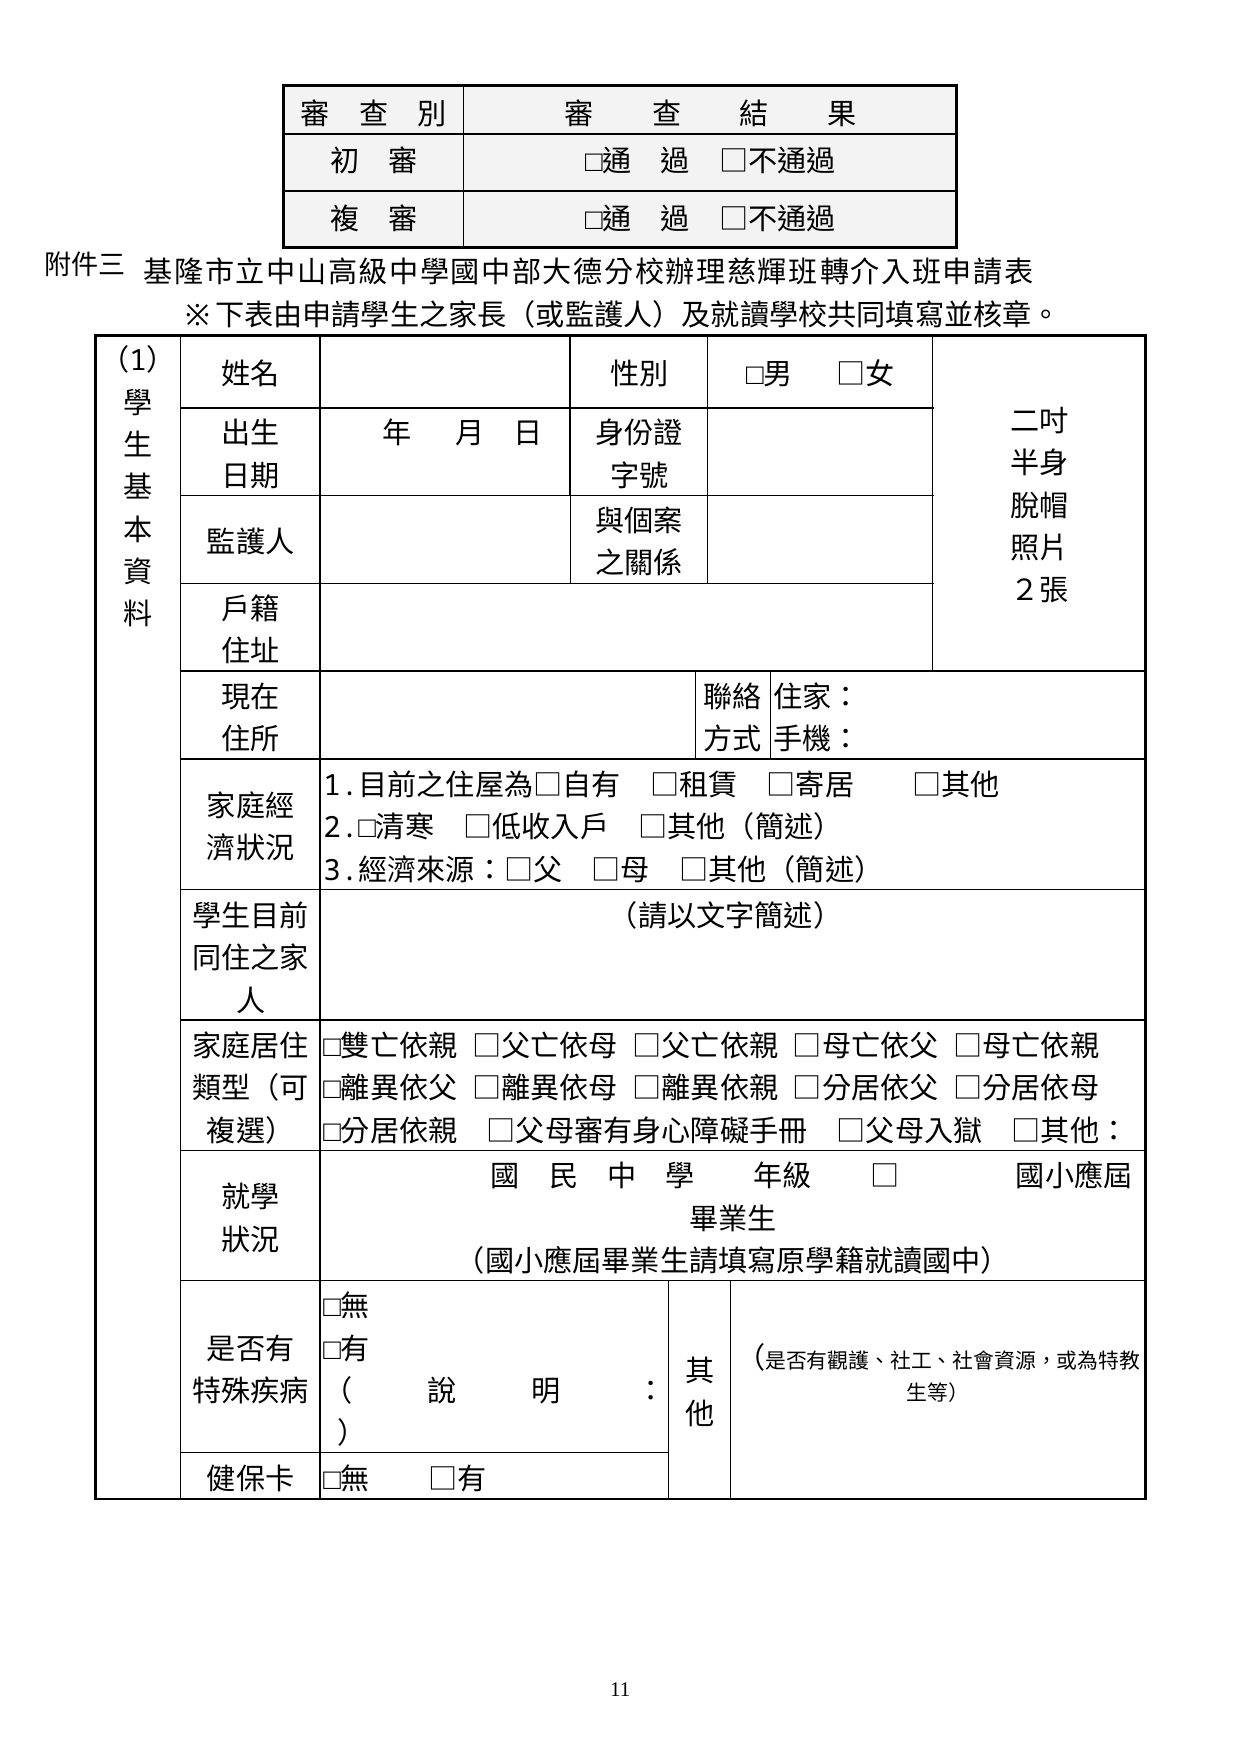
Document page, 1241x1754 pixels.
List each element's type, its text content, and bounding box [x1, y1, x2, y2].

table_cell □通 過 □不通過 [464, 192, 955, 246]
table_cell 是否有 特殊疾病 [181, 1281, 319, 1452]
table_header （1） 學 生 基 本 資 料 [97, 337, 180, 1498]
table_cell [321, 496, 570, 582]
table_cell 戶籍 住址 [181, 584, 319, 670]
table_cell [708, 409, 932, 495]
table_cell □無 □有 [321, 1453, 668, 1498]
table_cell [321, 584, 932, 670]
table_header □男 □女 [708, 337, 932, 407]
table_cell （是否有觀護、社工、社會資源，或為特教生等） [731, 1281, 1144, 1498]
table_cell 複 審 [285, 192, 463, 246]
table_cell 聯絡方式 [696, 672, 770, 758]
table_cell [321, 672, 695, 758]
table_cell 與個案 之關係 [571, 496, 707, 582]
table_cell 健保卡 [181, 1453, 319, 1498]
table_header 二吋 半身 脫帽 照片 ２張 [933, 337, 1144, 670]
table_cell 其他 [669, 1281, 730, 1498]
table_cell □雙亡依親 □父亡依母 □父亡依親 □母亡依父 □母亡依親 □離異依父 □離異依母 □離異依親 □分居依父 □分居依母 □分居依親 □父母審有身心障礙手冊 □父母入獄 □其他： [321, 1021, 1144, 1150]
table_cell 1.目前之住屋為□自有 □租賃 □寄居 □其他 2.□清寒 □低收入戶 □其他（簡述） 3.經濟來源：□父 □母 □其他（簡述） [321, 760, 1144, 889]
table_header 審 查 結 果 [464, 87, 955, 133]
table_cell □無 □有 （說明： ） [321, 1281, 668, 1452]
table_cell 出生 日期 [181, 409, 319, 495]
table_header 審 查 別 [285, 87, 463, 133]
table_cell 身份證 字號 [571, 409, 707, 495]
table_cell 國 民 中 學 年級 □ 國小應屆畢業生 （國小應屆畢業生請填寫原學籍就讀國中） [321, 1151, 1144, 1280]
table_cell [708, 496, 932, 582]
table_header 姓名 [181, 337, 319, 407]
text 附件三 [44, 243, 127, 282]
table_cell 學生目前同住之家人 [181, 890, 319, 1019]
table_cell 初 審 [285, 135, 463, 190]
table_cell 家庭經 濟狀況 [181, 760, 319, 889]
table_cell 監護人 [181, 496, 319, 582]
table_cell □通 過 □不通過 [464, 135, 955, 190]
table_cell （請以文字簡述） [321, 890, 1144, 1019]
table_cell 就學 狀況 [181, 1151, 319, 1280]
table_header [321, 337, 569, 407]
table_cell 住家： 手機： [771, 672, 1144, 758]
table_header 性別 [571, 337, 707, 407]
table_cell 年 月 日 [321, 409, 569, 495]
table_cell 家庭居住類型（可複選） [181, 1021, 319, 1150]
table_cell 現在 住所 [181, 672, 319, 758]
text ※下表由申請學生之家長（或監護人）及就讀學校共同填寫並核章。 [71, 291, 1169, 333]
text 基隆市立中山高級中學國中部大德分校辦理慈輝班轉介入班申請表 [29, 236, 1169, 292]
